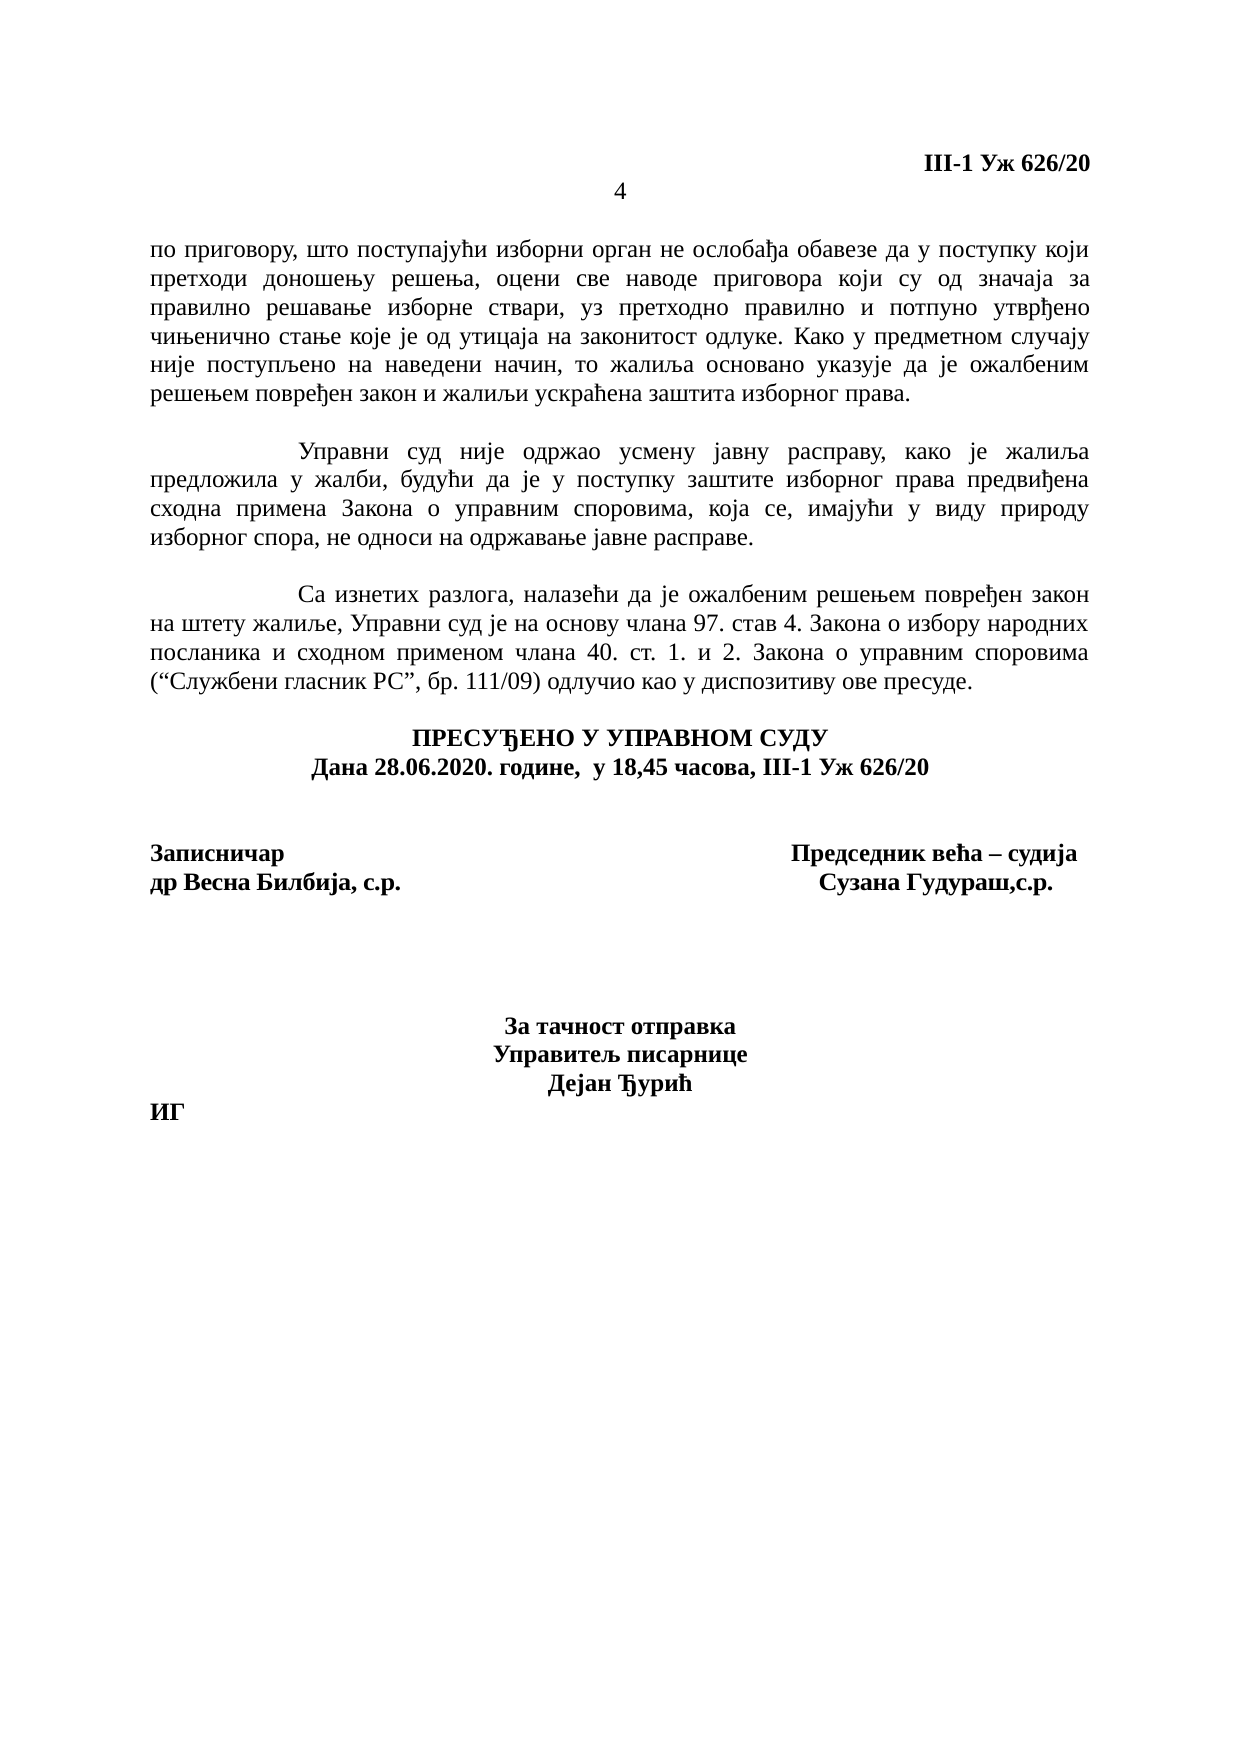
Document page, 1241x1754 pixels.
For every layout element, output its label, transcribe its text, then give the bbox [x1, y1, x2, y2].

text Са изнетих разлога, налазећи да је ожалбеним решењем повређен закон на штету жалиље, Управни суд је на основу члана 97. став 4. Закона о избору народних посланика и сходном применом члана 40. ст. 1. и 2. Закона о управним споровима (“Службени гласник РС”, бр. 111/09) одлучио као у диспозитиву ове пресуде. [150, 579, 1090, 694]
text ПРЕСУЂЕНО У УПРАВНОМ СУДУ [150, 723, 1090, 752]
text Записничар Председник већа – судија [150, 838, 1090, 867]
text по приговору, што поступајући изборни орган не ослобађа обавезе да у поступку који претходи доношењу решења, оцени све наводе приговора који су од значаја за правилно решавање изборне ствари, уз претходно правилно и потпуно утврђено чињенично стање које је од утицаја на законитост одлуке. Како у предметном случају није поступљено на наведени начин, то жалиља основано указује да је ожалбеним решењем повређен закон и жалиљи ускраћена заштита изборног права. [150, 234, 1090, 407]
text Дејан Ђурић [150, 1068, 1090, 1097]
text За тачност отправка [150, 1011, 1090, 1039]
text Управитељ писарнице [150, 1039, 1090, 1068]
text др Весна Билбија, с.р. Сузана Гудураш,с.р. [150, 867, 1090, 896]
text Дана 28.06.2020. године, у 18,45 часова, III-1 Уж 626/20 [150, 752, 1090, 781]
text ИГ [150, 1097, 1090, 1126]
text Управни суд није одржао усмену јавну расправу, како је жалиља предложила у жалби, будући да је у поступку заштите изборног права предвиђена сходна примена Закона о управним споровима, која се, имајући у виду природу изборног спора, не односи на одржавање јавне расправе. [150, 436, 1090, 551]
